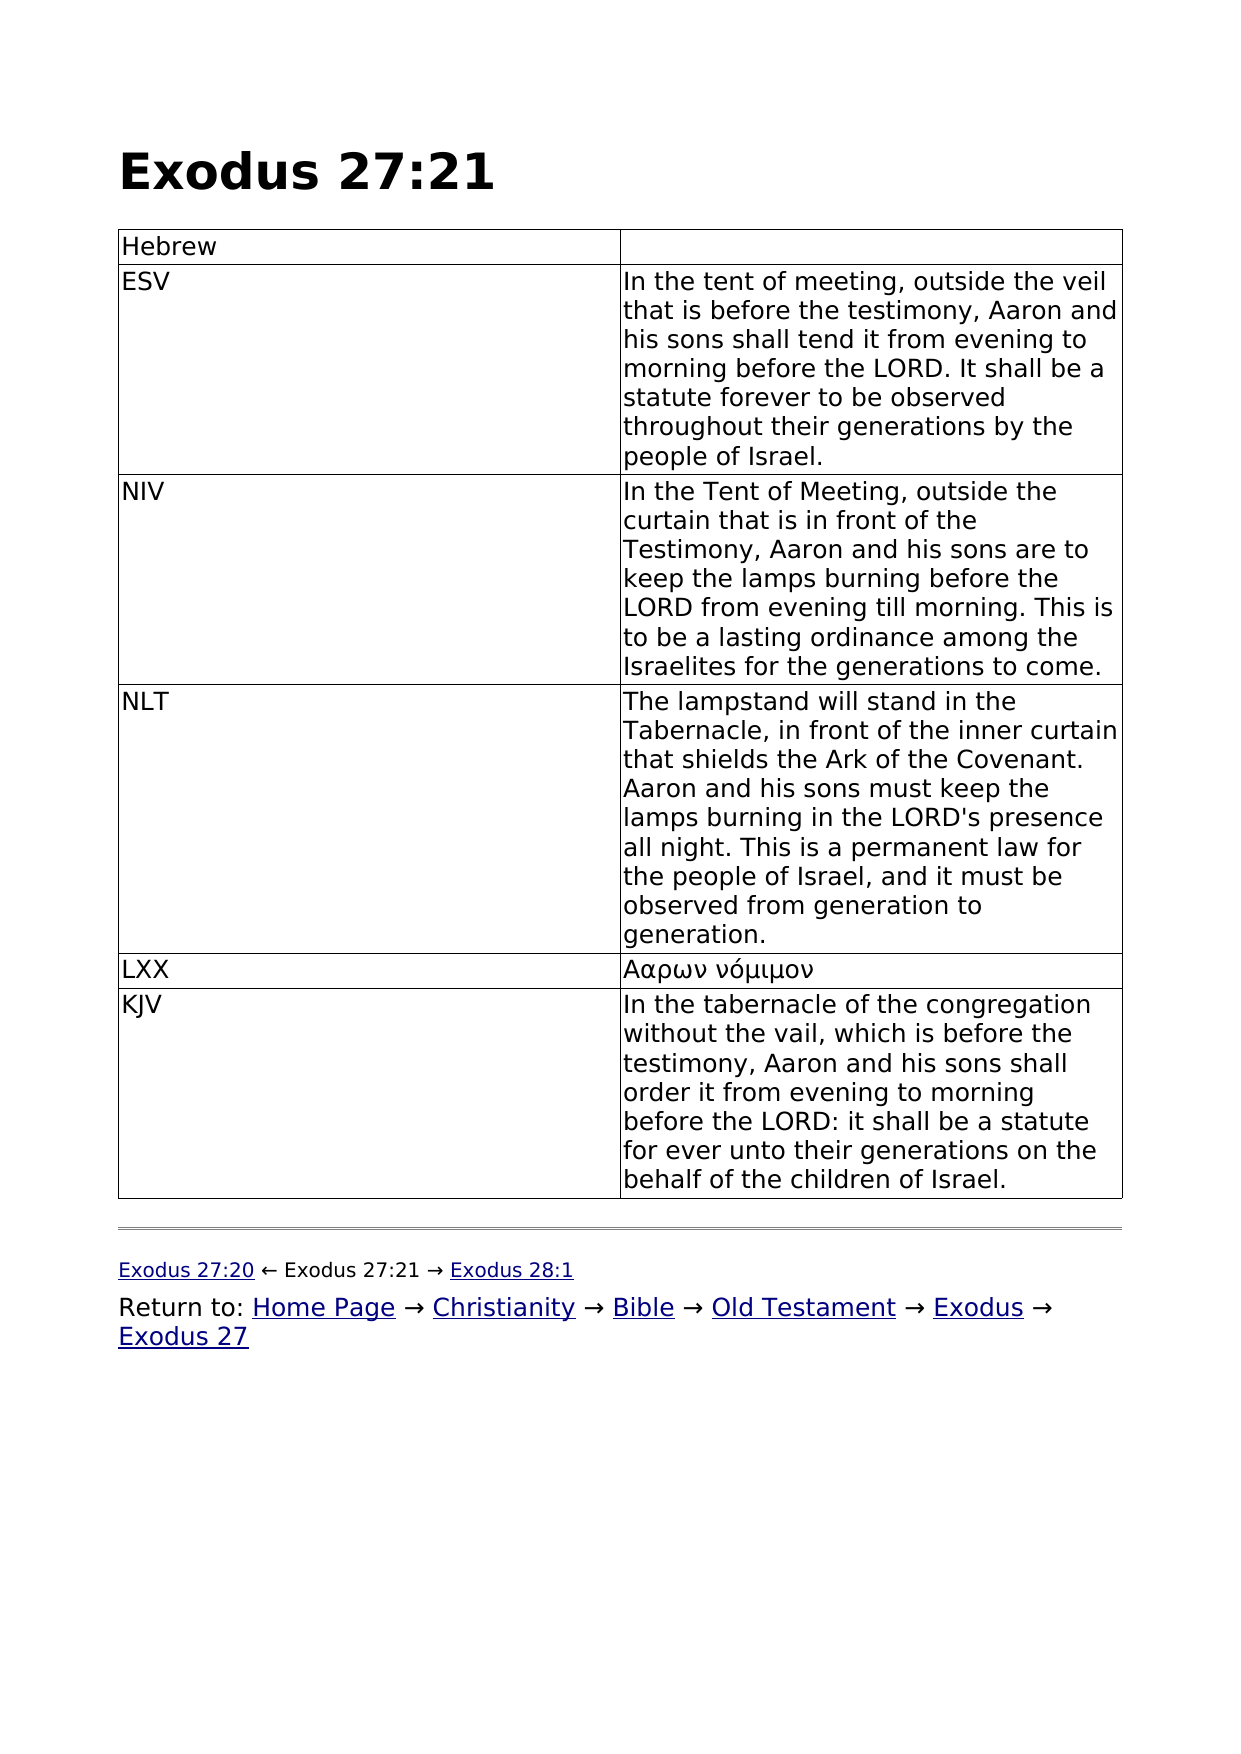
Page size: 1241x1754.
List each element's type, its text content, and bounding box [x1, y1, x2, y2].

table_cell In the tent of meeting, outside the veil that is before the testimony, Aaron and his sons shall tend it from evening to morning before the LORD. It shall be a statute forever to be observed throughout their generations by the people of Israel. [621, 265, 1122, 474]
table_cell The lampstand will stand in the Tabernacle, in front of the inner curtain that shields the Ark of the Covenant. Aaron and his sons must keep the lamps burning in the LORD's presence all night. This is a permanent law for the people of Israel, and it must be observed from generation to generation. [621, 685, 1122, 952]
table_cell In the tabernacle of the congregation without the vail, which is before the testimony, Aaron and his sons shall order it from evening to morning before the LORD: it shall be a statute for ever unto their generations on the behalf of the children of Israel. [621, 989, 1122, 1198]
table_header [621, 230, 1122, 264]
text Return to: Home Page → Christianity → Bible → Old Testament → Exodus → Exodus 27 [118, 1293, 1122, 1351]
table_header Hebrew [119, 230, 620, 264]
subtitle Exodus 27:21 [118, 143, 1122, 201]
table_cell LXX [119, 954, 620, 987]
table_cell NLT [119, 685, 620, 952]
table_cell NIV [119, 475, 620, 684]
table_cell Ααρων νόμιμον [621, 954, 1122, 987]
text Exodus 27:20 ← Exodus 27:21 → Exodus 28:1 [118, 1259, 1122, 1293]
table_cell ESV [119, 265, 620, 474]
table_cell In the Tent of Meeting, outside the curtain that is in front of the Testimony, Aaron and his sons are to keep the lamps burning before the LORD from evening till morning. This is to be a lasting ordinance among the Israelites for the generations to come. [621, 475, 1122, 684]
table_cell KJV [119, 989, 620, 1198]
